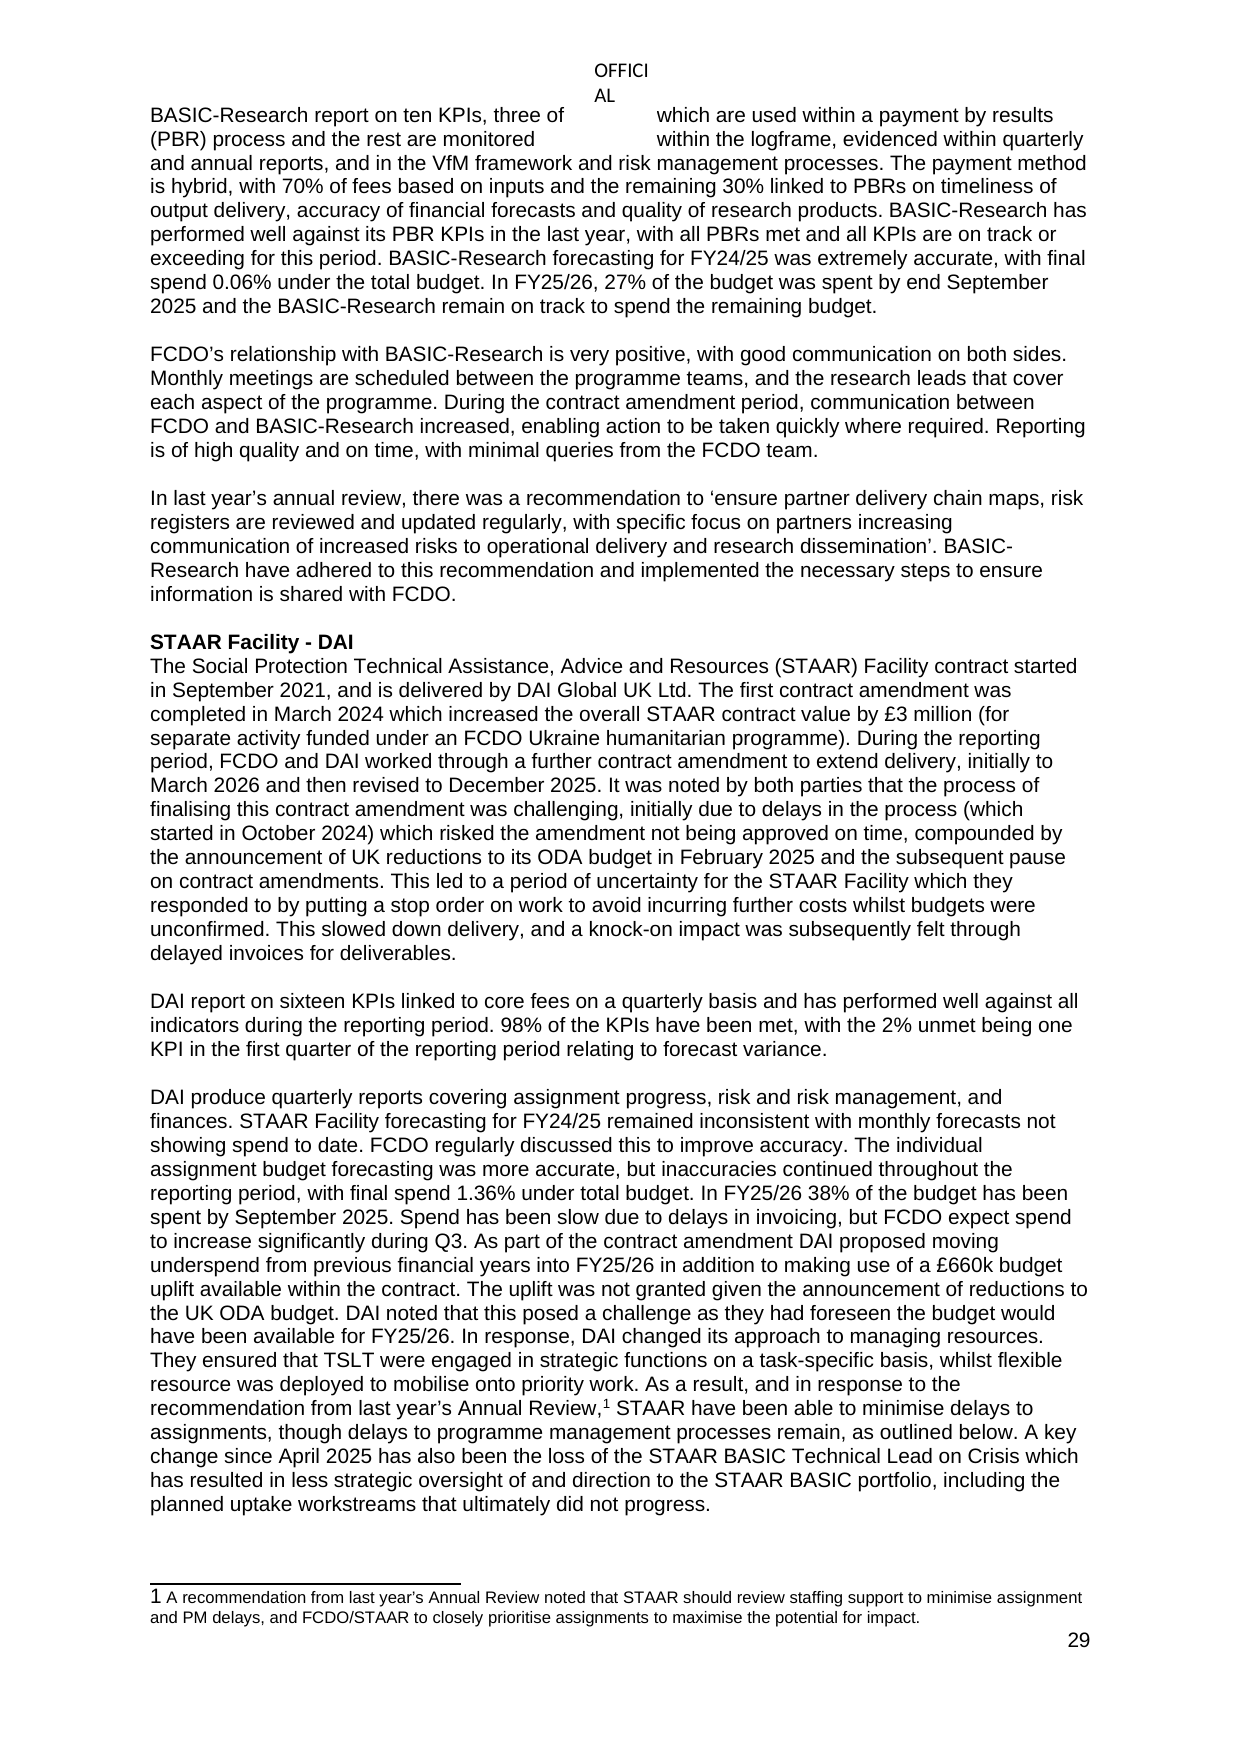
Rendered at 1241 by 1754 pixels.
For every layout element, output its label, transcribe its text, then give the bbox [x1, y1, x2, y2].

text FCDO’s relationship with BASIC-Research is very positive, with good communication on both sides. Monthly meetings are scheduled between the programme teams, and the research leads that cover each aspect of the programme. During the contract amendment period, communication between FCDO and BASIC-Research increased, enabling action to be taken quickly where required. Reporting is of high quality and on time, with minimal queries from the FCDO team. [150, 342, 1090, 462]
text The Social Protection Technical Assistance, Advice and Resources (STAAR) Facility contract started in September 2021, and is delivered by DAI Global UK Ltd. The first contract amendment was completed in March 2024 which increased the overall STAAR contract value by £3 million (for separate activity funded under an FCDO Ukraine humanitarian programme). During the reporting period, FCDO and DAI worked through a further contract amendment to extend delivery, initially to March 2026 and then revised to December 2025. It was noted by both parties that the process of finalising this contract amendment was challenging, initially due to delays in the process (which started in October 2024) which risked the amendment not being approved on time, compounded by the announcement of UK reductions to its ODA budget in February 2025 and the subsequent pause on contract amendments. This led to a period of uncertainty for the STAAR Facility which they responded to by putting a stop order on work to avoid incurring further costs whilst budgets were unconfirmed. This slowed down delivery, and a knock-on impact was subsequently felt through delayed invoices for deliverables. [150, 653, 1090, 965]
text In last year’s annual review, there was a recommendation to ‘ensure partner delivery chain maps, risk registers are reviewed and updated regularly, with specific focus on partners increasing communication of increased risks to operational delivery and research dissemination’. BASIC-Research have adhered to this recommendation and implemented the necessary steps to ensure information is shared with FCDO. [150, 486, 1090, 606]
text DAI report on sixteen KPIs linked to core fees on a quarterly basis and has performed well against all indicators during the reporting period. 98% of the KPIs have been met, with the 2% unmet being one KPI in the first quarter of the reporting period relating to forecast variance. [150, 989, 1090, 1061]
text A recommendation from last year’s Annual Review noted that STAAR should review staffing support to minimise assignment and PM delays, and FCDO/STAAR to closely prioritise assignments to maximise the potential for impact. [150, 1584, 1090, 1627]
text BASIC-Research report on ten KPIs, three of which are used within a payment by results (PBR) process and the rest are monitored within the logframe, evidenced within quarterly and annual reports, and in the VfM framework and risk management processes. The payment method is hybrid, with 70% of fees based on inputs and the remaining 30% linked to PBRs on timeliness of output delivery, accuracy of financial forecasts and quality of research products. BASIC-Research has performed well against its PBR KPIs in the last year, with all PBRs met and all KPIs are on track or exceeding for this period. BASIC-Research forecasting for FY24/25 was extremely accurate, with final spend 0.06% under the total budget. In FY25/26, 27% of the budget was spent by end September 2025 and the BASIC-Research remain on track to spend the remaining budget. [150, 102, 1090, 318]
text STAAR Facility - DAI [150, 629, 1090, 653]
text DAI produce quarterly reports covering assignment progress, risk and risk management, and finances. STAAR Facility forecasting for FY24/25 remained inconsistent with monthly forecasts not showing spend to date. FCDO regularly discussed this to improve accuracy. The individual assignment budget forecasting was more accurate, but inaccuracies continued throughout the reporting period, with final spend 1.36% under total budget. In FY25/26 38% of the budget has been spent by September 2025. Spend has been slow due to delays in invoicing, but FCDO expect spend to increase significantly during Q3. As part of the contract amendment DAI proposed moving underspend from previous financial years into FY25/26 in addition to making use of a £660k budget uplift available within the contract. The uplift was not granted given the announcement of reductions to the UK ODA budget. DAI noted that this posed a challenge as they had foreseen the budget would have been available for FY25/26. In response, DAI changed its approach to managing resources. They ensured that TSLT were engaged in strategic functions on a task-specific basis, whilst flexible resource was deployed to mobilise onto priority work. As a result, and in response to the recommendation from last year’s Annual Review, STAAR have been able to minimise delays to assignments, though delays to programme management processes remain, as outlined below. A key change since April 2025 has also been the loss of the STAAR BASIC Technical Lead on Crisis which has resulted in less strategic oversight of and direction to the STAAR BASIC portfolio, including the planned uptake workstreams that ultimately did not progress. [150, 1085, 1090, 1516]
